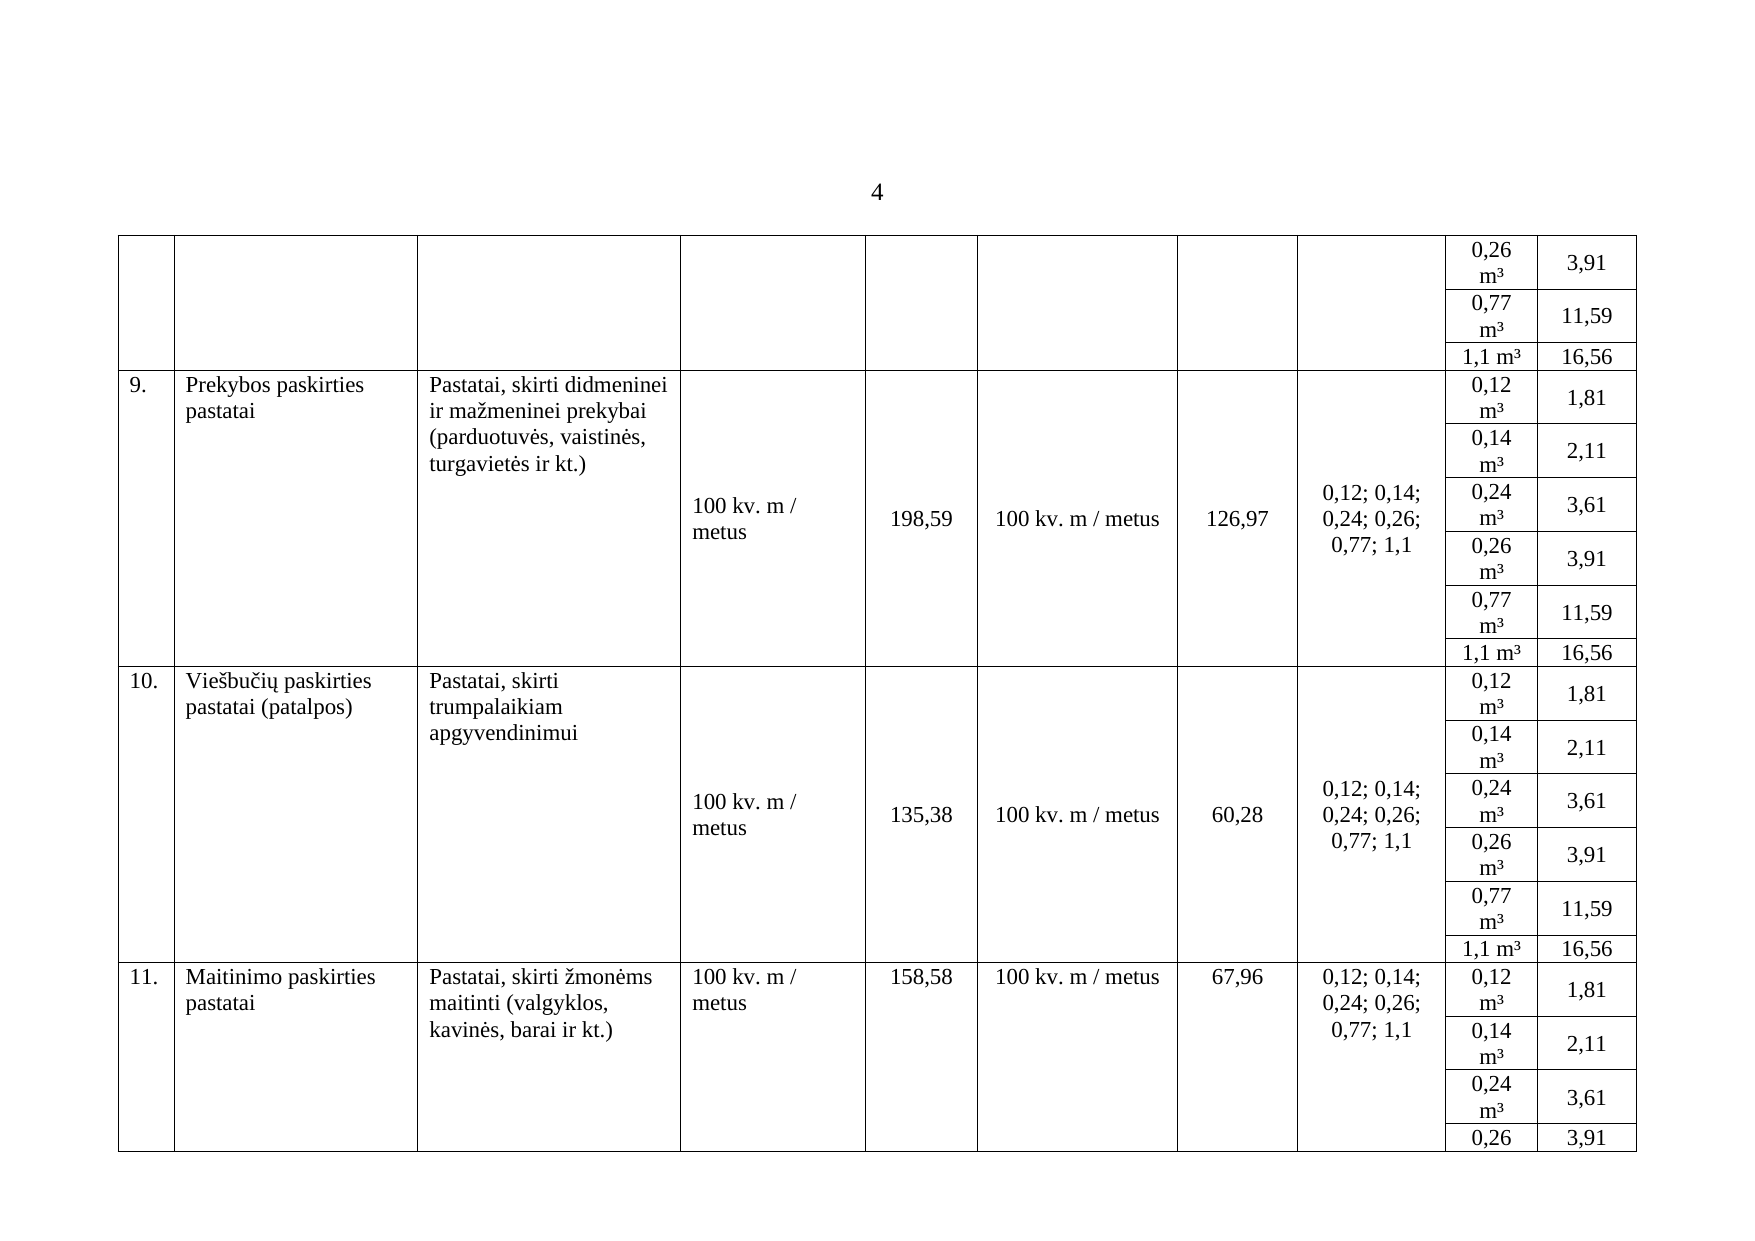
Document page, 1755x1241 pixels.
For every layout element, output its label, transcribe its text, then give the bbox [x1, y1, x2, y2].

table_cell 0,12 m³ [1446, 667, 1537, 719]
table_cell 158,58 [866, 963, 977, 1151]
table_cell 0,24 m³ [1446, 1070, 1537, 1123]
table_cell 0,12; 0,14; 0,24; 0,26; 0,77; 1,1 [1298, 371, 1445, 666]
table_cell 9. [119, 371, 174, 666]
table_cell Pastatai, skirti žmonėms maitinti (valgyklos, kavinės, barai ir kt.) [418, 963, 680, 1151]
table_cell 0,24 m³ [1446, 478, 1537, 531]
table_cell Pastatai, skirti didmeninei ir mažmeninei prekybai (parduotuvės, vaistinės, turgavietės ir kt.) [418, 371, 680, 666]
table_cell 3,91 [1538, 532, 1636, 584]
table_cell 0,14 m³ [1446, 721, 1537, 773]
table_cell 0,14 m³ [1446, 424, 1537, 477]
table_cell [418, 236, 680, 369]
table_cell 100 kv. m / metus [681, 963, 865, 1151]
table_cell 0,14 m³ [1446, 1017, 1537, 1069]
table_cell 11,59 [1538, 882, 1636, 934]
table_cell 0,12 m³ [1446, 963, 1537, 1016]
table_cell [1178, 236, 1297, 369]
table_cell [1298, 236, 1445, 369]
table_cell 3,61 [1538, 478, 1636, 531]
table_cell 0,77 m³ [1446, 882, 1537, 934]
table_cell 10. [119, 667, 174, 962]
table_cell 0,77 m³ [1446, 586, 1537, 638]
table_cell 2,11 [1538, 424, 1636, 477]
table_cell 3,91 [1538, 1124, 1636, 1151]
table_cell 11,59 [1538, 290, 1636, 342]
table_cell Prekybos paskirties pastatai [175, 371, 417, 666]
table_cell 1,81 [1538, 963, 1636, 1016]
table_cell 0,26 m³ [1446, 828, 1537, 881]
table_cell Pastatai, skirti trumpalaikiam apgyvendinimui [418, 667, 680, 962]
table_cell 1,81 [1538, 667, 1636, 719]
table_cell [978, 236, 1177, 369]
table_cell 2,11 [1538, 721, 1636, 773]
table_cell 11. [119, 963, 174, 1151]
table_cell 11,59 [1538, 586, 1636, 638]
table_cell 2,11 [1538, 1017, 1636, 1069]
table_cell 16,56 [1538, 343, 1636, 369]
table_cell 0,26 m³ [1446, 532, 1537, 584]
table_cell 1,1 m³ [1446, 639, 1537, 666]
table_cell 126,97 [1178, 371, 1297, 666]
table_cell 1,1 m³ [1446, 343, 1537, 369]
table_cell 100 kv. m / metus [978, 667, 1177, 962]
table_cell [681, 236, 865, 369]
table_cell 100 kv. m / metus [978, 371, 1177, 666]
table_cell 100 kv. m / metus [681, 371, 865, 666]
table_cell 16,56 [1538, 639, 1636, 666]
table_cell 1,81 [1538, 371, 1636, 423]
table_cell 0,26 [1446, 1124, 1537, 1151]
table_cell [119, 236, 174, 369]
table_cell 67,96 [1178, 963, 1297, 1151]
table_cell 3,91 [1538, 828, 1636, 881]
table_cell 1,1 m³ [1446, 936, 1537, 962]
table_cell 198,59 [866, 371, 977, 666]
table_cell 0,12; 0,14; 0,24; 0,26; 0,77; 1,1 [1298, 963, 1445, 1151]
table_cell [866, 236, 977, 369]
table_cell 60,28 [1178, 667, 1297, 962]
table_cell 3,91 [1538, 236, 1636, 288]
table_cell 100 kv. m / metus [681, 667, 865, 962]
table_cell 0,12; 0,14; 0,24; 0,26; 0,77; 1,1 [1298, 667, 1445, 962]
table_cell 0,24 m³ [1446, 774, 1537, 827]
table_cell [175, 236, 417, 369]
table_cell 0,77 m³ [1446, 290, 1537, 342]
table_cell 135,38 [866, 667, 977, 962]
table_cell Viešbučių paskirties pastatai (patalpos) [175, 667, 417, 962]
table_cell 0,12 m³ [1446, 371, 1537, 423]
table_cell 3,61 [1538, 1070, 1636, 1123]
table_cell 16,56 [1538, 936, 1636, 962]
table_cell 0,26 m³ [1446, 236, 1537, 288]
table_cell Maitinimo paskirties pastatai [175, 963, 417, 1151]
table_cell 3,61 [1538, 774, 1636, 827]
table_cell 100 kv. m / metus [978, 963, 1177, 1151]
